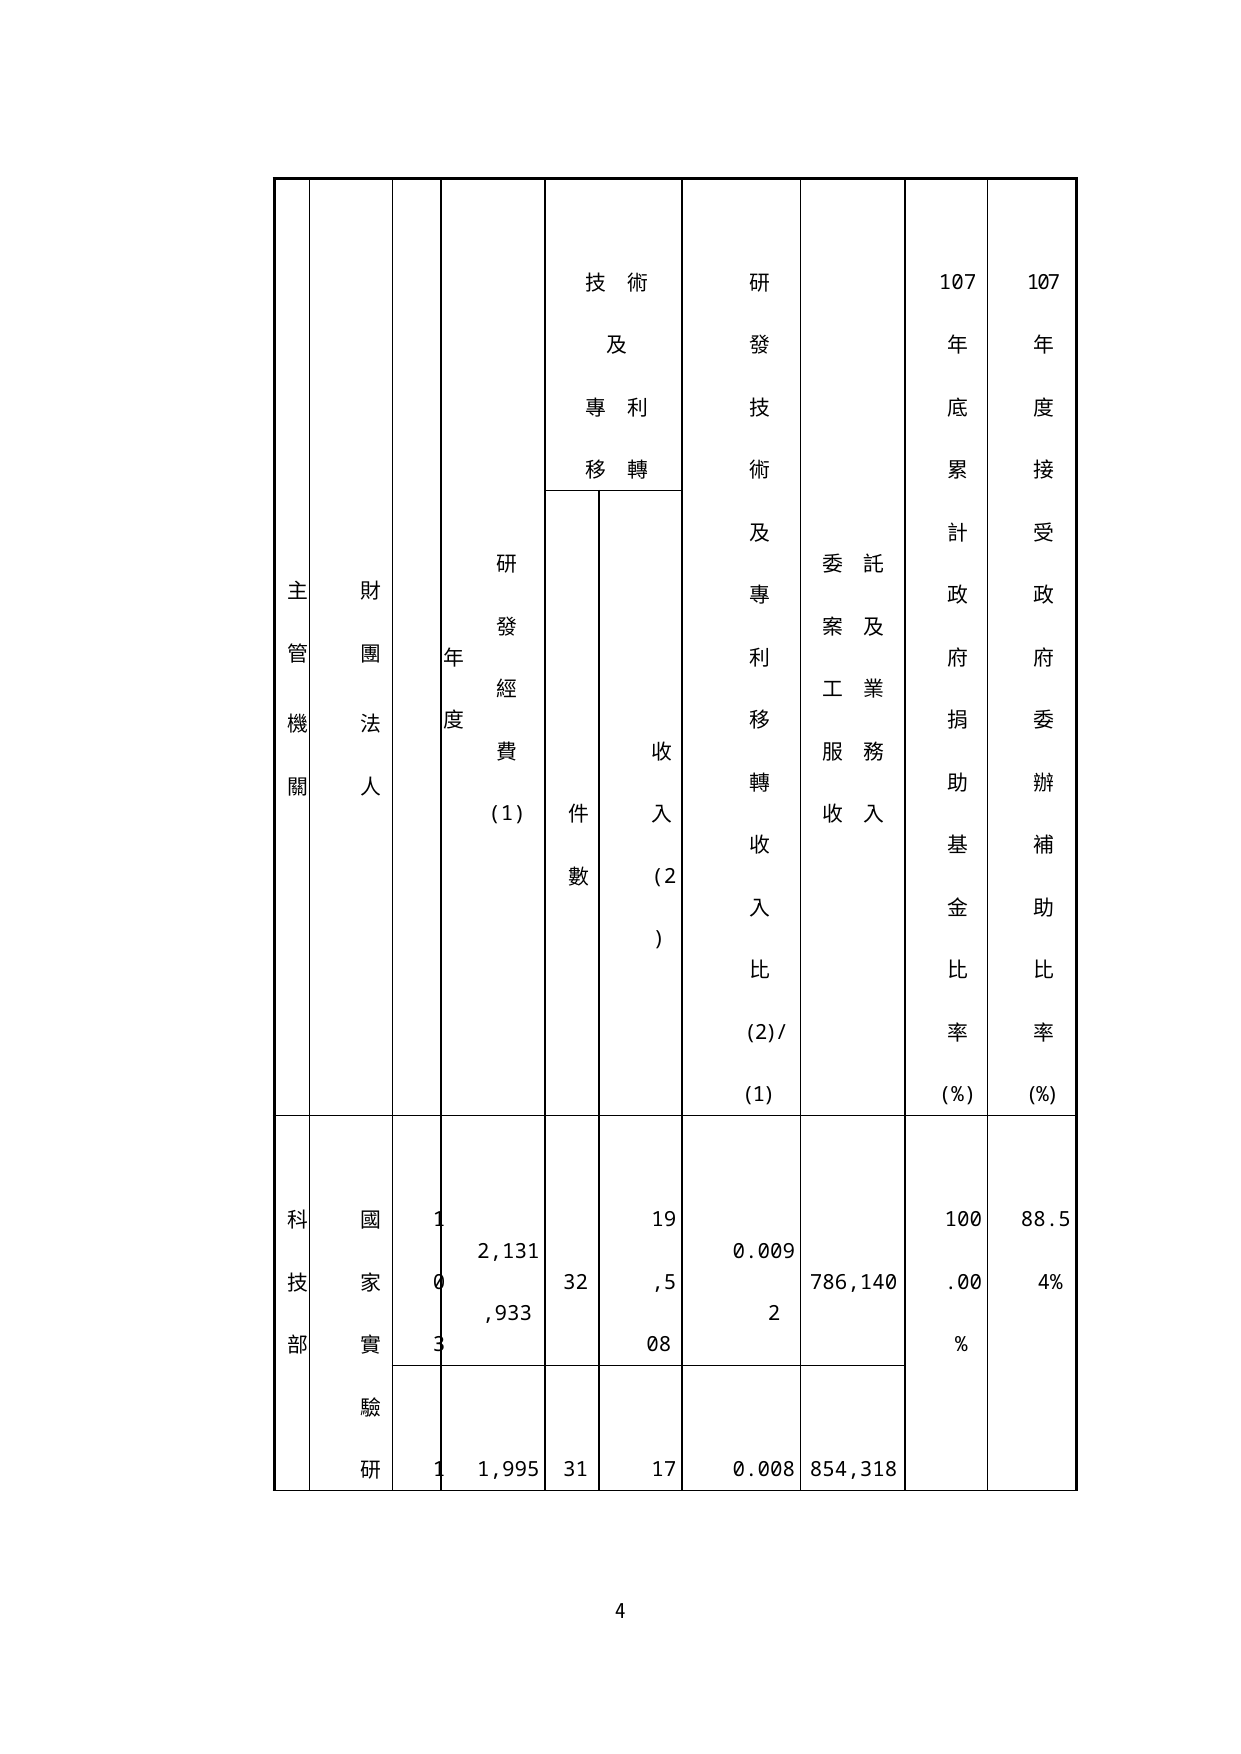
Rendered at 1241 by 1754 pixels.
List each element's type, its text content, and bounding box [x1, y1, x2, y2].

table_header 委託案及工業服務收入 [801, 180, 904, 1115]
table_header 主管 機關 [276, 180, 309, 1115]
table_header 研發經費(1) [442, 180, 544, 1115]
table_cell 1,995,622 [442, 1366, 544, 1490]
table_cell 0.008 [683, 1366, 800, 1490]
table_header 技術及 專利移轉 [546, 180, 681, 490]
table_cell 854,318 [801, 1366, 904, 1490]
table_cell 國家實驗研 [310, 1116, 392, 1490]
table_cell 32 [546, 1116, 598, 1365]
table_cell 0.0092 [683, 1116, 800, 1365]
table_cell 2,131,933 [442, 1116, 544, 1365]
table_cell 收入(2) [600, 491, 681, 1115]
table_cell 103 [393, 1116, 440, 1365]
table_cell 31 [546, 1366, 598, 1490]
table_cell 88.54% [988, 1116, 1075, 1490]
table_cell 件數 [546, 491, 598, 1115]
table_cell 786,140 [801, 1116, 904, 1365]
table_cell 科技部 [276, 1116, 309, 1490]
table_header 財團 法人 [310, 180, 392, 1115]
table_cell 19,508 [600, 1116, 681, 1365]
table_header 年度 [393, 180, 440, 1115]
table_cell 104 [393, 1366, 440, 1490]
table_header 107年底累計政府捐助基金比率(%) [906, 180, 987, 1115]
table_header 研發技術及專利移轉收入比(2)/(1) [683, 180, 800, 1115]
table_cell 17 [600, 1366, 681, 1490]
table_header 107年度接受政府委辦補助比率(%) [988, 180, 1075, 1115]
table_cell 100.00% [906, 1116, 987, 1490]
